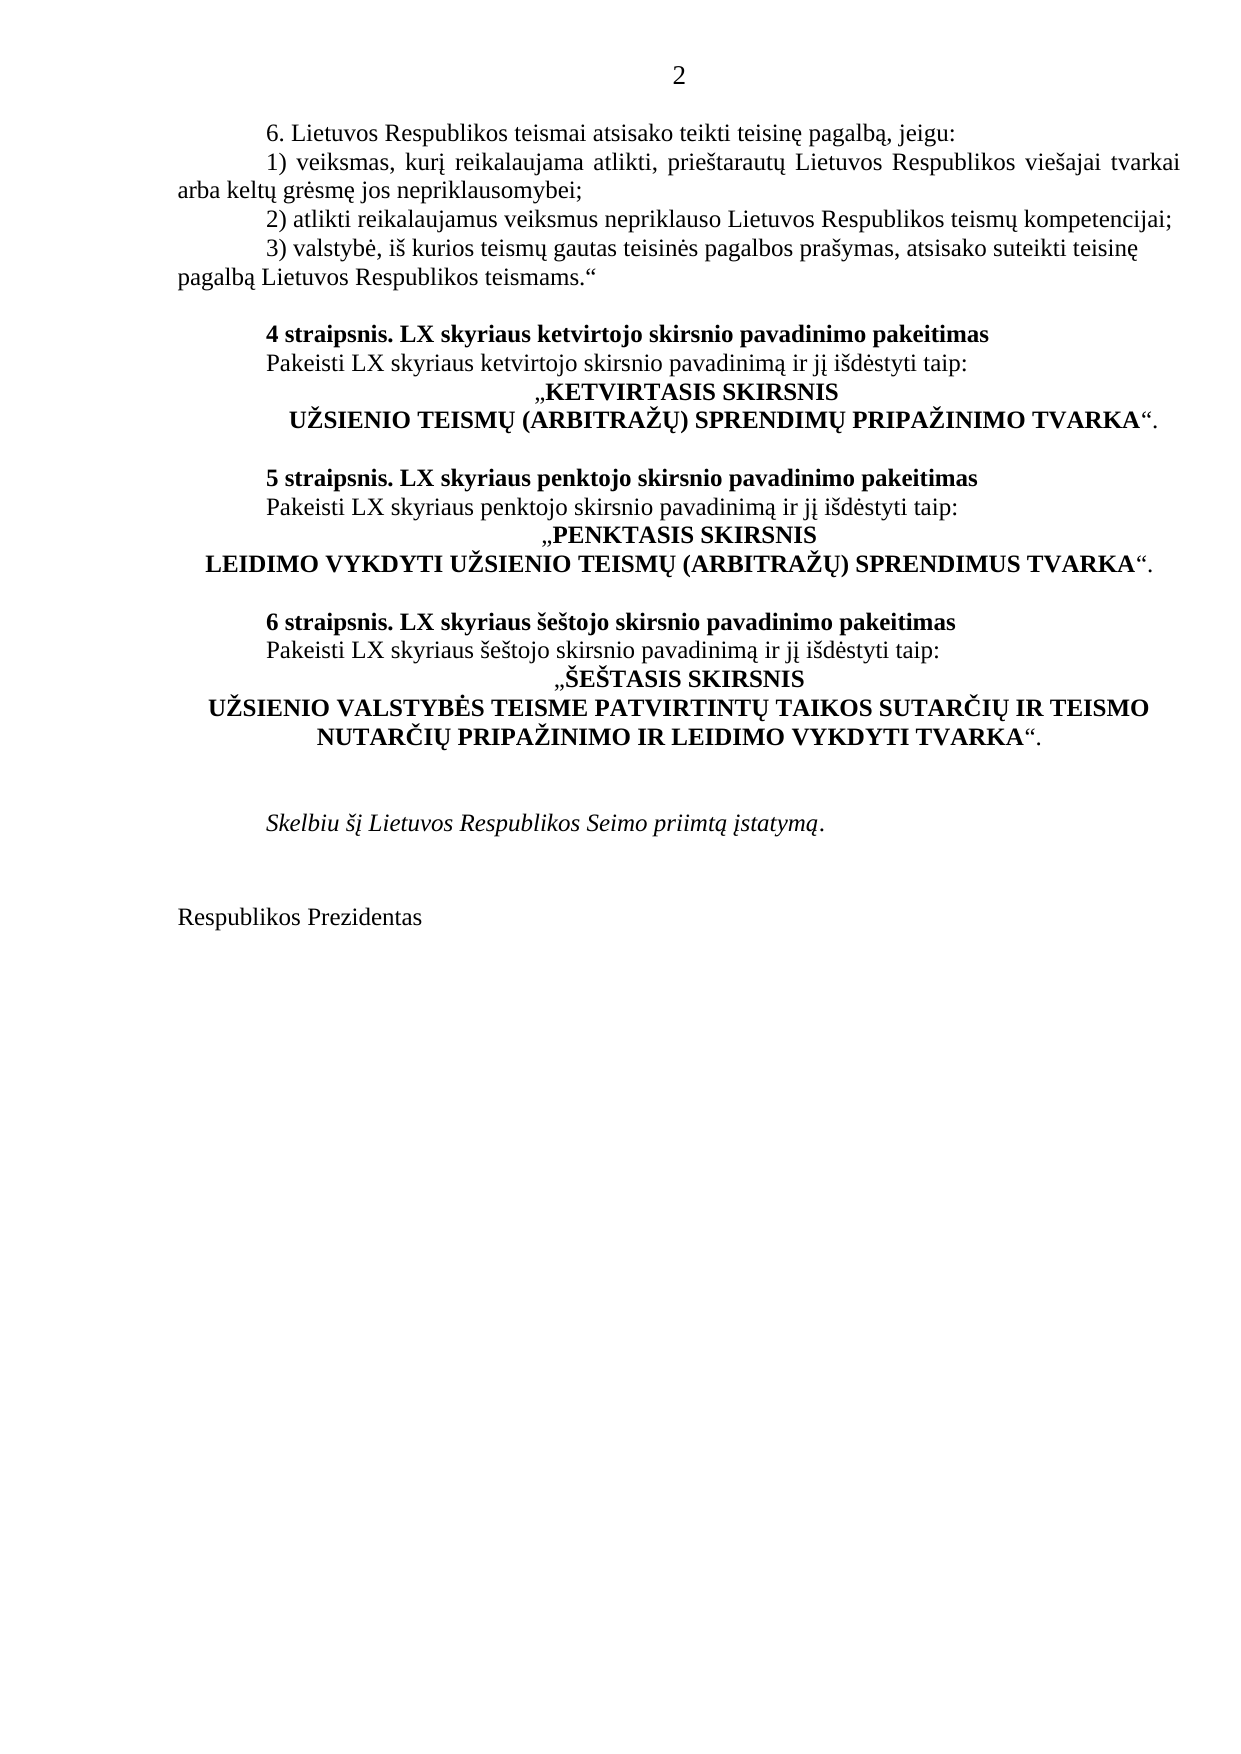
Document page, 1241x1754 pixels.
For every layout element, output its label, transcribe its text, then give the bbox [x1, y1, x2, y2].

text „PENKTASIS SKIRSNIS [177, 521, 1181, 549]
text 4 straipsnis. LX skyriaus ketvirtojo skirsnio pavadinimo pakeitimas [177, 319, 1181, 348]
text UŽSIENIO TEISMŲ (ARBITRAŽŲ) SPRENDIMŲ PRIPAŽINIMO TVARKA“. [177, 406, 1181, 434]
text 1) veiksmas, kurį reikalaujama atlikti, prieštarautų Lietuvos Respublikos viešajai tvarkai arba keltų grėsmę jos nepriklausomybei; [177, 147, 1181, 204]
text „KETVIRTASIS SKIRSNIS [177, 377, 1181, 406]
text Pakeisti LX skyriaus ketvirtojo skirsnio pavadinimą ir jį išdėstyti taip: [177, 348, 1181, 377]
text 5 straipsnis. LX skyriaus penktojo skirsnio pavadinimo pakeitimas [177, 463, 1181, 492]
text 3) valstybė, iš kurios teismų gautas teisinės pagalbos prašymas, atsisako suteikti teisinę pagalbą Lietuvos Respublikos teismams.“ [177, 233, 1181, 291]
text Pakeisti LX skyriaus penktojo skirsnio pavadinimą ir jį išdėstyti taip: [177, 492, 1181, 521]
text 6. Lietuvos Respublikos teismai atsisako teikti teisinę pagalbą, jeigu: [177, 118, 1181, 147]
text „ŠEŠTASIS SKIRSNIS UŽSIENIO VALSTYBĖS TEISME PATVIRTINTŲ TAIKOS SUTARČIŲ IR TEISMO NUTARČIŲ PRIPAŽINIMO IR LEIDIMO VYKDYTI TVARKA“. [177, 664, 1181, 751]
text 2) atlikti reikalaujamus veiksmus nepriklauso Lietuvos Respublikos teismų kompetencijai; [177, 204, 1181, 233]
text Skelbiu šį Lietuvos Respublikos Seimo priimtą įstatymą. [177, 808, 1181, 837]
text 6 straipsnis. LX skyriaus šeštojo skirsnio pavadinimo pakeitimas [177, 607, 1181, 636]
text LEIDIMO VYKDYTI UŽSIENIO TEISMŲ (ARBITRAŽŲ) SPRENDIMUS TVARKA“. [177, 549, 1181, 578]
text Pakeisti LX skyriaus šeštojo skirsnio pavadinimą ir jį išdėstyti taip: [177, 636, 1181, 664]
text Respublikos Prezidentas [177, 902, 1181, 930]
